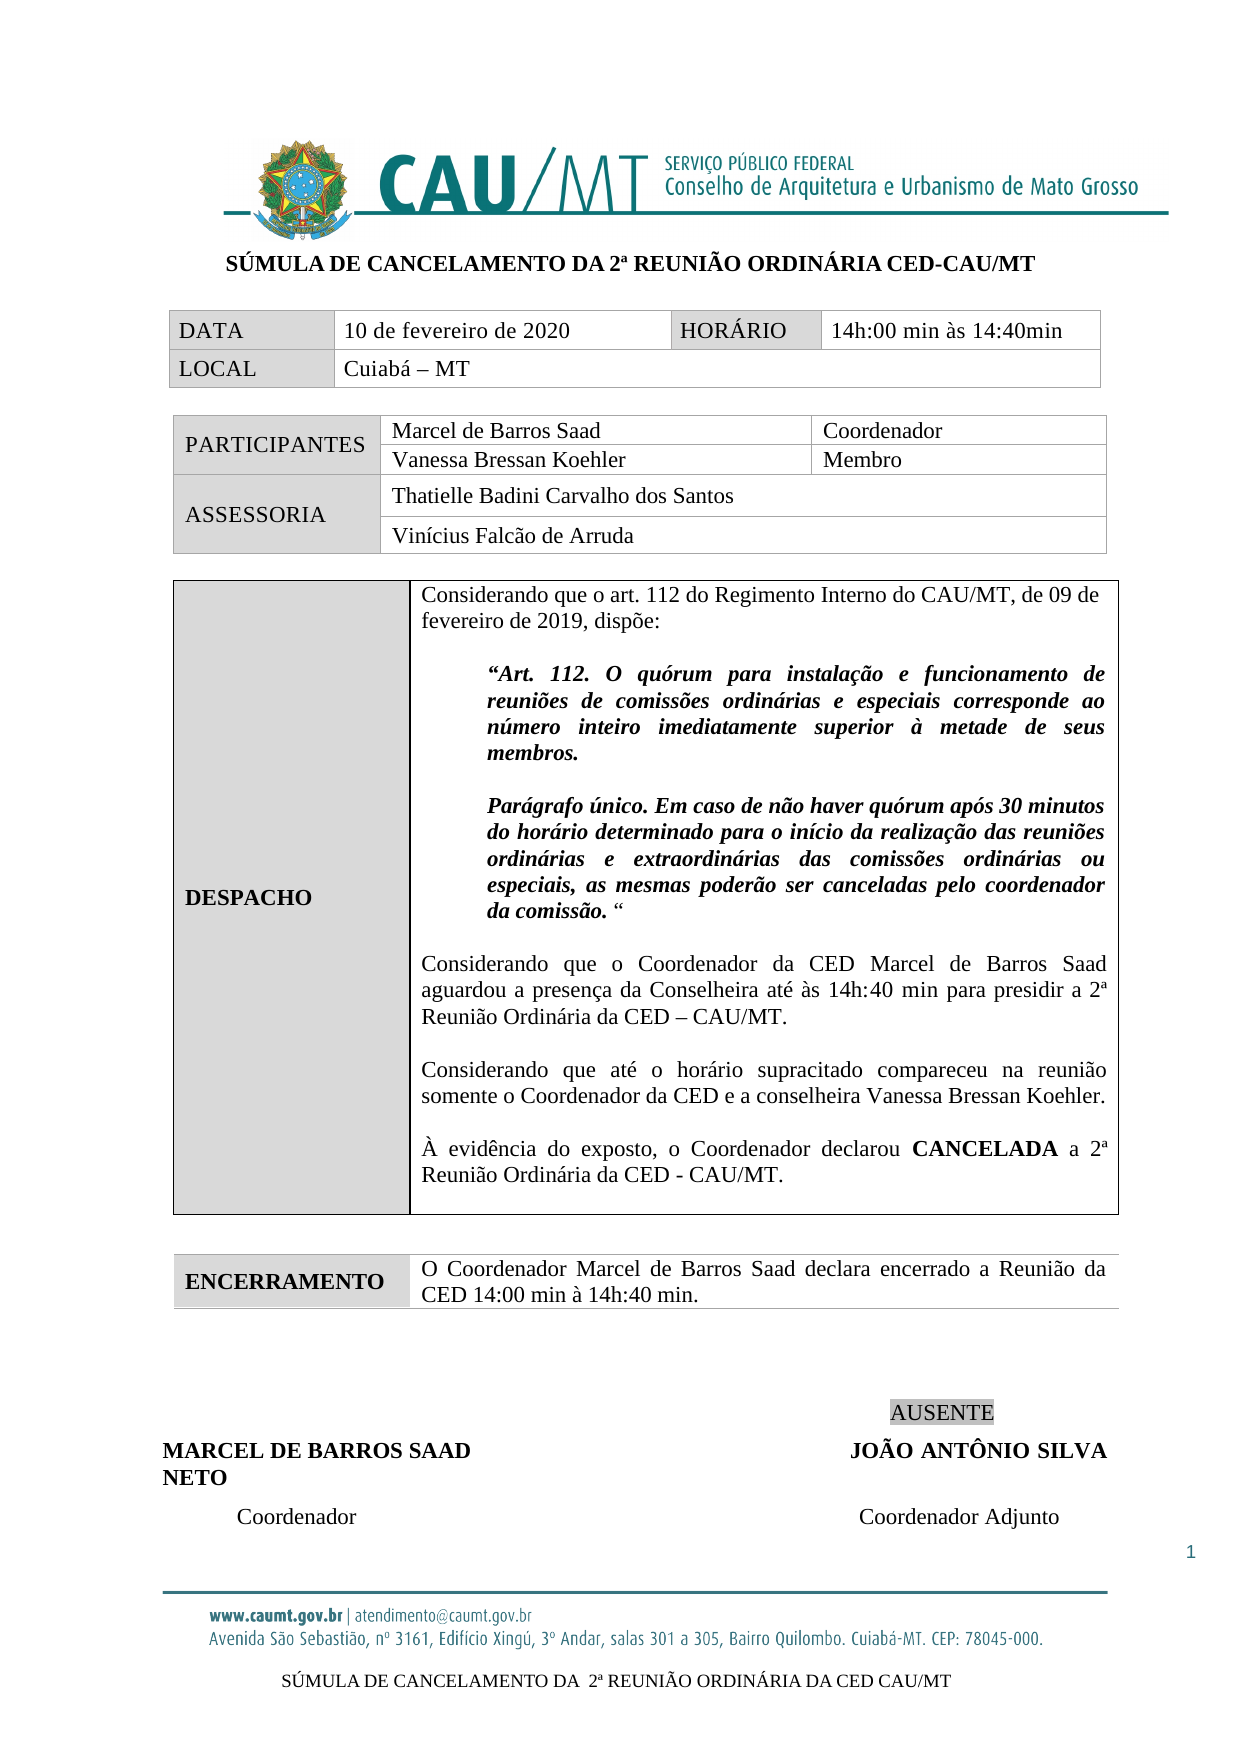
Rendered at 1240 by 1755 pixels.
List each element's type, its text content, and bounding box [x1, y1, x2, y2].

table_header Coordenador [812, 416, 1106, 444]
table_header 14h:00 min às 14:40min [822, 311, 1100, 349]
text Coordenador Coordenador Adjunto [162, 1503, 1107, 1529]
table_header Marcel de Barros Saad [381, 416, 811, 444]
table_cell LOCAL [170, 350, 334, 387]
table_header Considerando que o art. 112 do Regimento Interno do CAU/MT, de 09 de fevereiro de 2019, dispõe: “Art. 112. O quórum para instalação e funcionamento de reuniões de comissões ordinárias e especiais corresponde ao número inteiro imediatamente superior à metade de seus membros. Parágrafo único. Em caso de não haver quórum após 30 minutos do horário determinado para o início da realização das reuniões ordinárias e extraordinárias das comissões ordinárias ou especiais, as mesmas poderão ser canceladas pelo coordenador da comissão. “ Considerando que o Coordenador da CED Marcel de Barros Saad aguardou a presença da Conselheira até às 14h:40 min para presidir a 2ª Reunião Ordinária da CED – CAU/MT. Considerando que até o horário supracitado compareceu na reunião somente o Coordenador da CED e a conselheira Vanessa Bressan Koehler. À evidência do exposto, o Coordenador declarou CANCELADA a 2ª Reunião Ordinária da CED - CAU/MT. [411, 581, 1118, 1214]
table_header O Coordenador Marcel de Barros Saad declara encerrado a Reunião da CED 14:00 min à 14h:40 min. [410, 1255, 1119, 1307]
table_header DATA [170, 311, 334, 349]
table_cell Membro [812, 445, 1106, 474]
table_cell Thatielle Badini Carvalho dos Santos [381, 475, 1106, 516]
table_cell Assessoria [174, 475, 380, 553]
table_header ENCERRAMENTO [174, 1255, 410, 1307]
table_header SÚMULA DE CANCELAMENTO DA 2ª REUNIÃO ORDINÁRIA CED-CAU/MT [160, 242, 1110, 284]
table_header 10 de fevereiro de 2020 [335, 311, 671, 349]
table_header HORÁRIO [672, 311, 821, 349]
table_cell Vanessa Bressan Koehler [381, 445, 811, 474]
text MARCEL DE BARROS SAAD JOÃO ANTÔNIO SILVA NETO [162, 1437, 1107, 1490]
table_header DESPACHO [174, 581, 409, 1214]
table_header participantes [174, 416, 380, 474]
table_cell Cuiabá – MT [335, 350, 1100, 387]
text AUSENTE [162, 1399, 1107, 1425]
table_cell Vinícius Falcão de Arruda [381, 517, 1106, 553]
